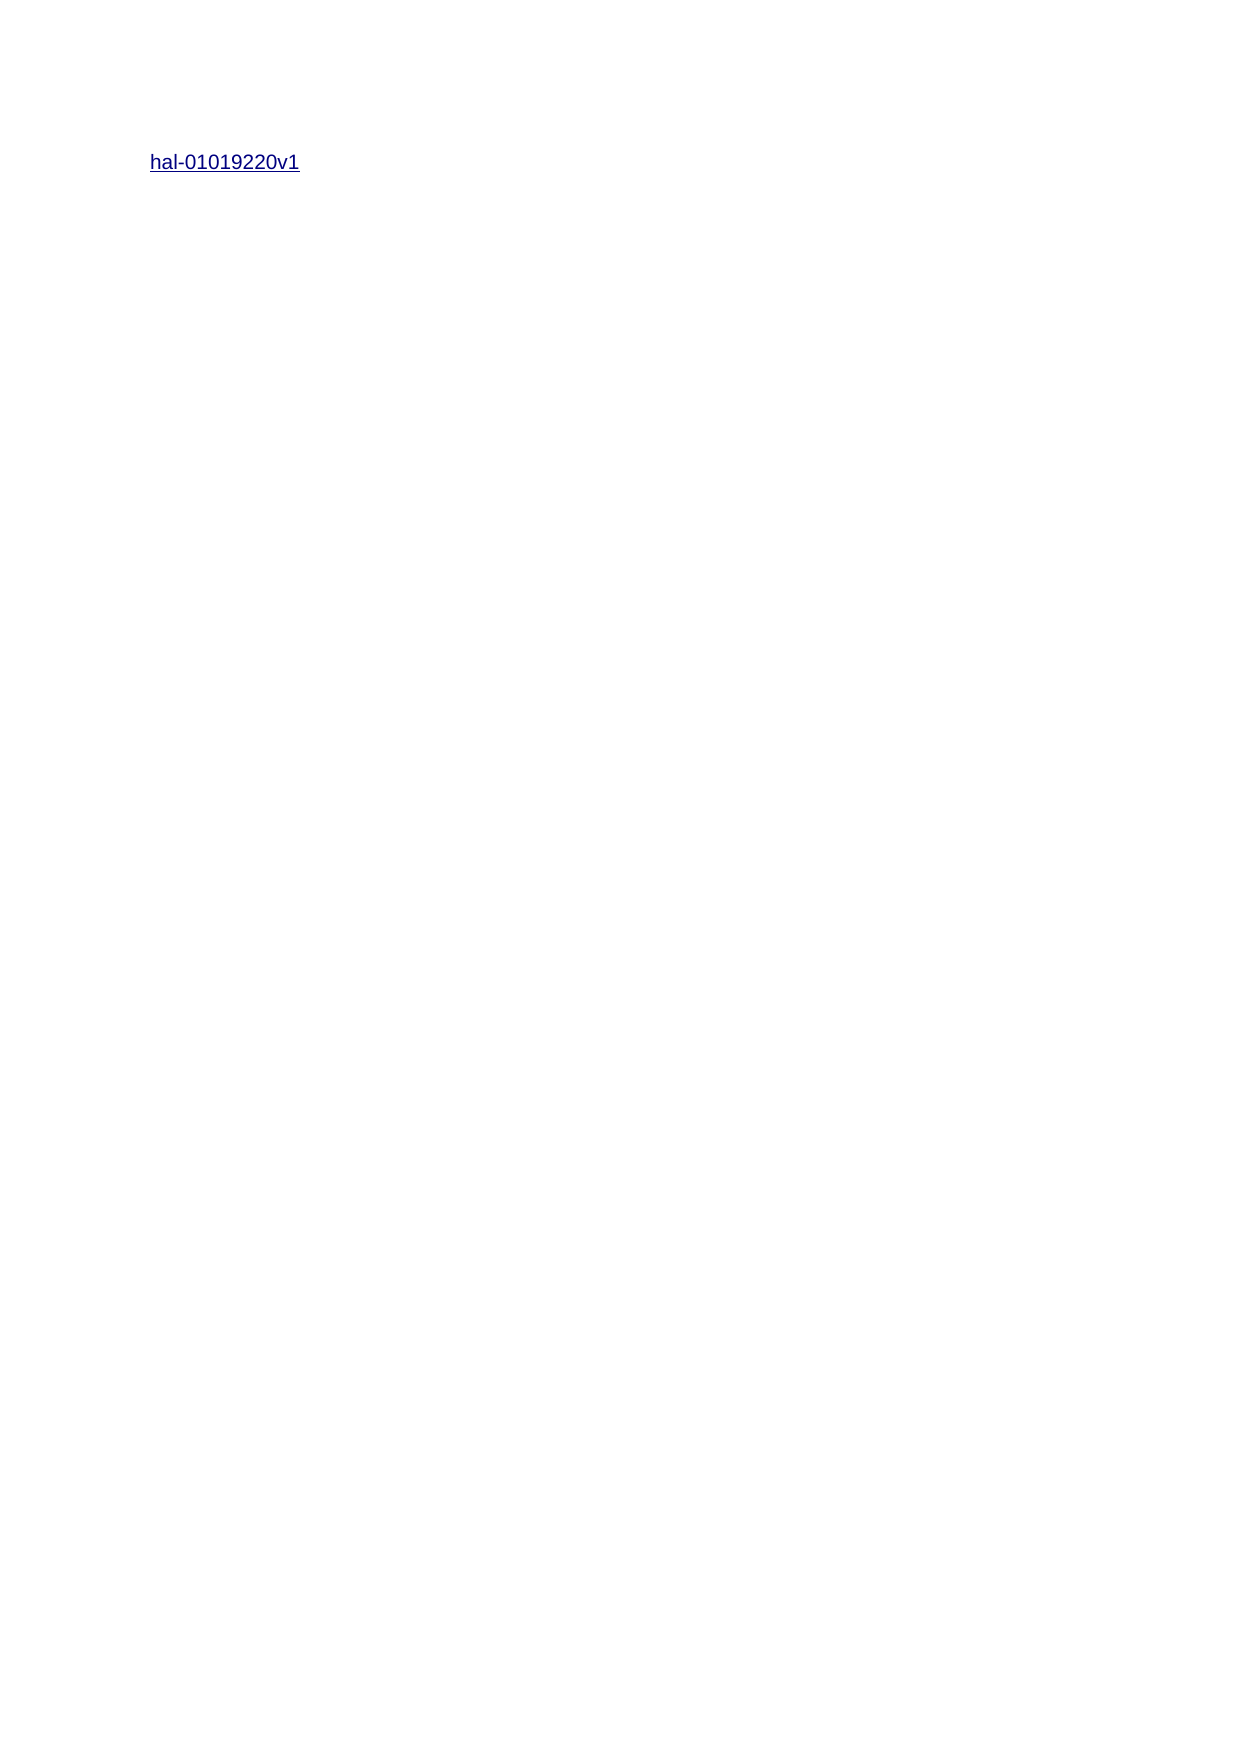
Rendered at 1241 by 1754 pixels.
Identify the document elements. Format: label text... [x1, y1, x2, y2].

table_header hal-01019220v1 [150, 150, 1090, 174]
